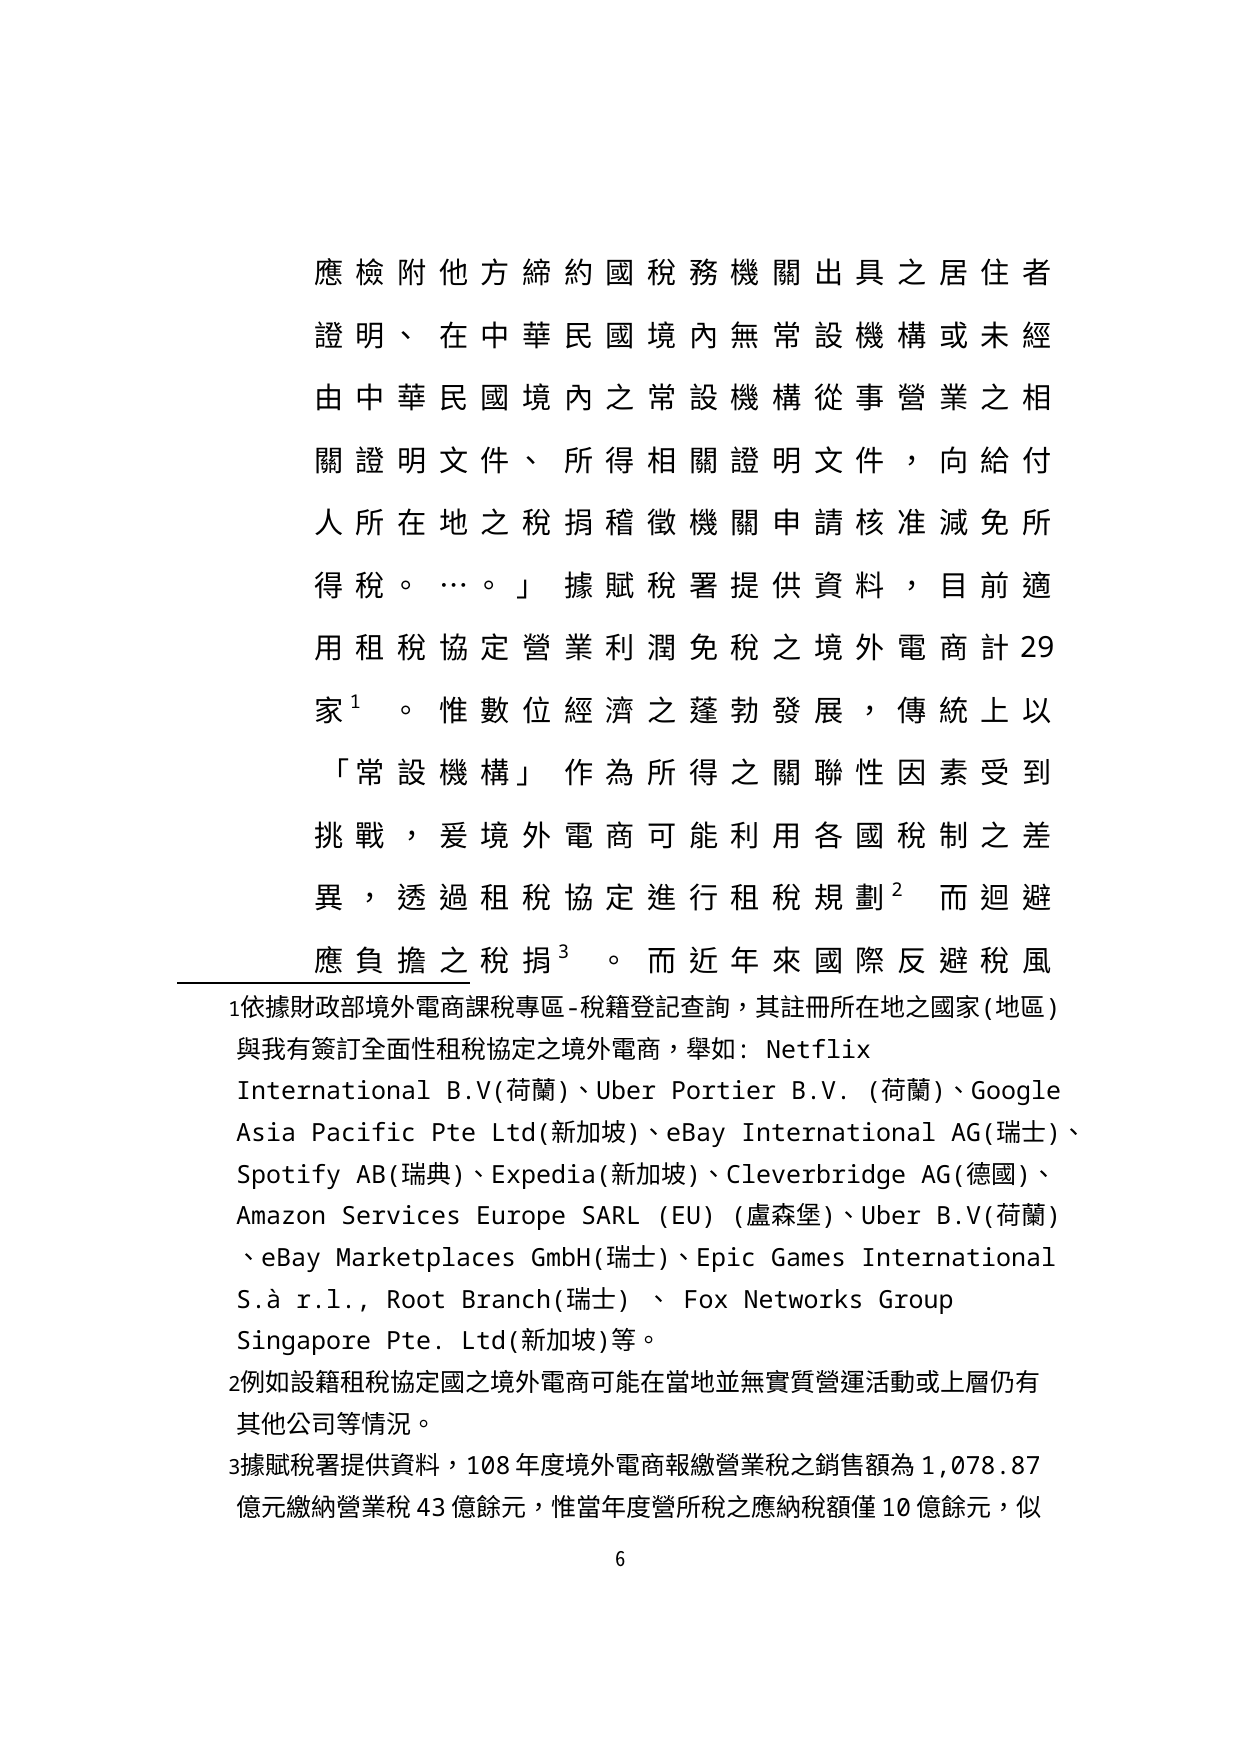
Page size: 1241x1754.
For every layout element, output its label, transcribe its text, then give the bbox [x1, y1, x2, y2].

text 例如設籍租稅協定國之境外電商可能在當地並無實質營運活動或上層仍有其他公司等情況。 [228, 1358, 1063, 1441]
text 據賦稅署提供資料，108年度境外電商報繳營業稅之銷售額為1,078.87億元繳納營業稅43億餘元，惟當年度營所稅之應納稅額僅10億餘元，似 [228, 1441, 1063, 1525]
text 依據財政部境外電商課稅專區-稅籍登記查詢，其註冊所在地之國家(地區)與我有簽訂全面性租稅協定之境外電商，舉如: Netflix International B.V(荷蘭)、Uber Portier B.V. (荷蘭)、Google Asia Pacific Pte Ltd(新加坡)、eBay International AG(瑞士)、Spotify AB(瑞典)、Expedia(新加坡)、Cleverbridge AG(德國)、Amazon Services Europe SARL (EU) (盧森堡)、Uber B.V(荷蘭) 、eBay Marketplaces GmbH(瑞士)、Epic Games International S.à r.l., Root Branch(瑞士) 、 Fox Networks Group Singapore Pte. Ltd(新加坡)等。 [228, 983, 1063, 1358]
text 4.又依據「適用所得稅協定查核準則」第13條規定:「他方締約國之企業如有依法應課徵所得稅之營業利潤，但依所得稅協定有關營業利潤之規定，應減免所得稅者，應檢附他方締約國稅務機關出具之居住者證明、在中華民國境內無常設機構或未經由中華民國境內之常設機構從事營業之相關證明文件、所得相關證明文件，向給付人所在地之稅捐稽徵機關申請核准減免所得稅。…。」據賦稅署提供資料，目前適用租稅協定營業利潤免稅之境外電商計29家。惟數位經濟之蓬勃發展，傳統上以「常設機構」作為所得之關聯性因素受到挑戰，爰境外電商可能利用各國稅制之差異，透過租稅協定進行租稅規劃而迴避應負擔之稅捐。而近年來國際反避稅風潮，亦體現在協定濫用之限制上，諸如:強化受益所得人要件、協定中增加一般或特殊反避稅條款限制等，或可作為我國嗣後簽訂租稅協定之參考。 [271, 229, 1058, 979]
